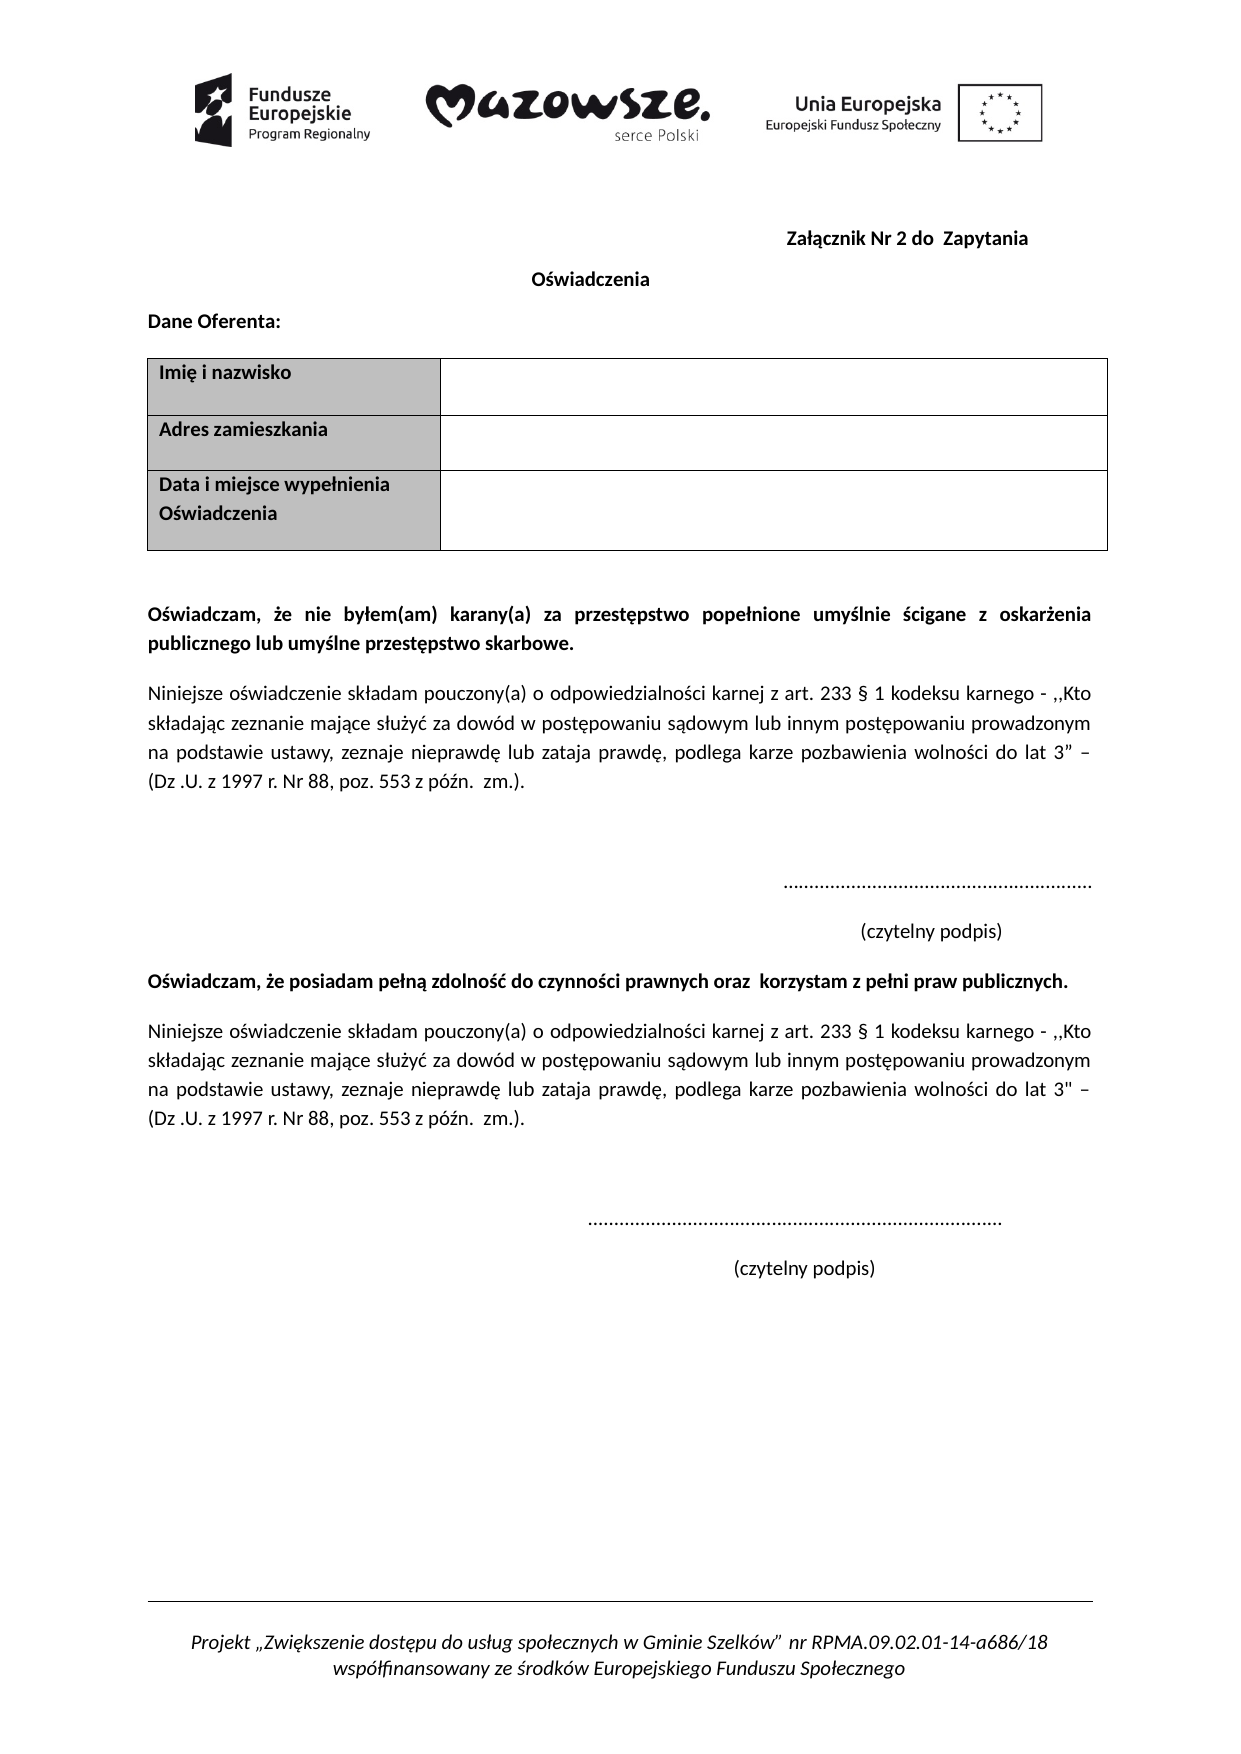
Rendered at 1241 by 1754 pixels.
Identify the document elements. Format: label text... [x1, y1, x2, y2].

text Załącznik Nr 2 do Zapytania [664, 225, 1033, 250]
text Niniejsze oświadczenie składam pouczony(a) o odpowiedzialności karnej z art. 233 § 1 kodeksu karnego - ,,Kto składając zeznanie mające służyć za dowód w postępowaniu sądowym lub innym postępowaniu prowadzonym na podstawie ustawy, zeznaje nieprawdę lub zataja prawdę, podlega karze pozbawienia wolności do lat 3” – (Dz .U. z 1997 r. Nr 88, poz. 553 z późn. zm.). [148, 681, 1093, 793]
table_cell Adres zamieszkania [148, 416, 440, 470]
table_cell [441, 416, 1107, 470]
table_cell Data i miejsce wypełnienia Oświadczenia [148, 471, 440, 550]
text Niniejsze oświadczenie składam pouczony(a) o odpowiedzialności karnej z art. 233 § 1 kodeksu karnego - ,,Kto składając zeznanie mające służyć za dowód w postępowaniu sądowym lub innym postępowaniu prowadzonym na podstawie ustawy, zeznaje nieprawdę lub zataja prawdę, podlega karze pozbawienia wolności do lat 3" – (Dz .U. z 1997 r. Nr 88, poz. 553 z późn. zm.). [148, 1018, 1093, 1131]
text Oświadczam, że posiadam pełną zdolność do czynności prawnych oraz korzystam z pełni praw publicznych. [148, 968, 1093, 993]
text (czytelny podpis) [148, 918, 1093, 943]
text (czytelny podpis) [443, 1256, 1093, 1281]
table_header Imię i nazwisko [148, 359, 440, 415]
text Oświadczenia [148, 267, 1033, 292]
text ............................................................................... [148, 1206, 1093, 1231]
table_header [441, 359, 1107, 415]
text Oświadczam, że nie byłem(am) karany(a) za przestępstwo popełnione umyślnie ścigane z oskarżenia publicznego lub umyślne przestępstwo skarbowe. [148, 601, 1093, 656]
text Dane Oferenta: [148, 308, 1093, 334]
table_cell [441, 471, 1107, 550]
text …........................................................ [148, 868, 1093, 893]
